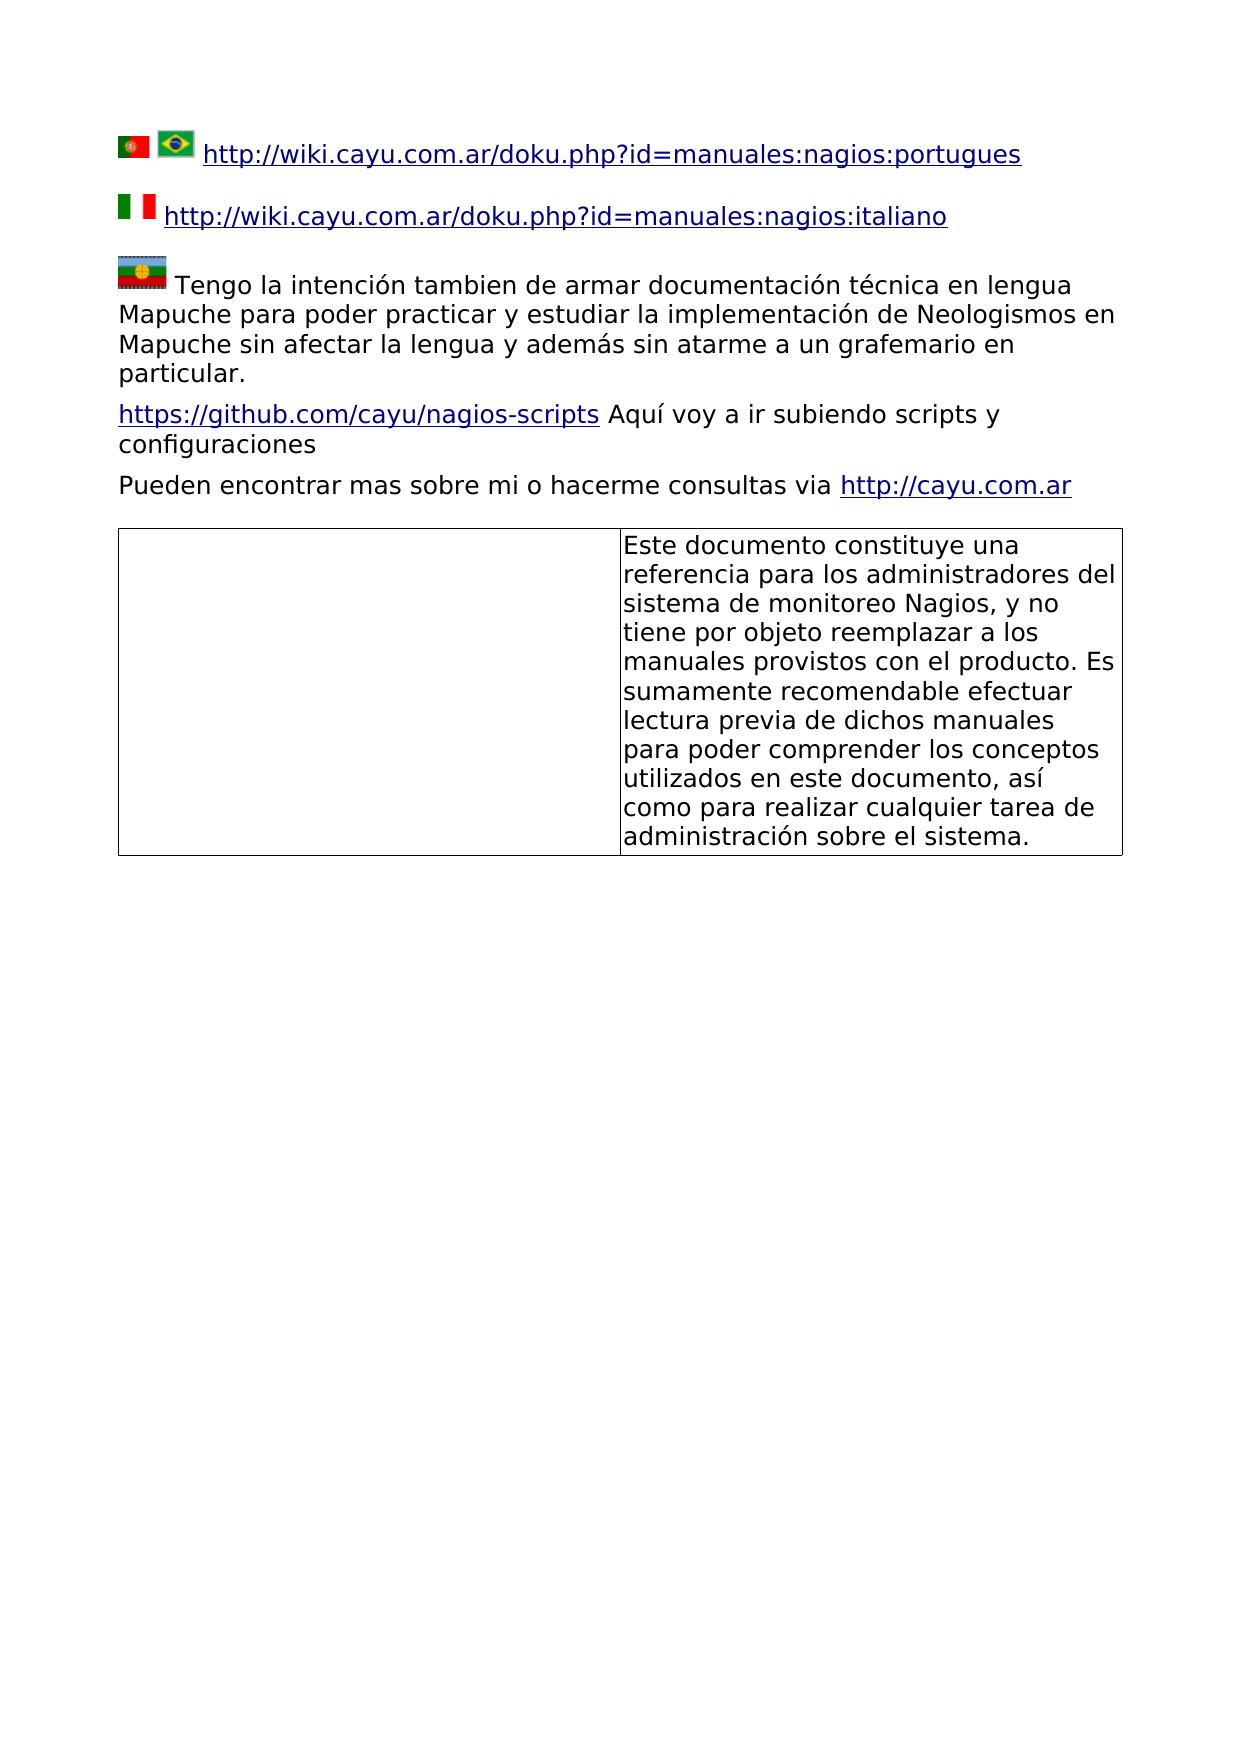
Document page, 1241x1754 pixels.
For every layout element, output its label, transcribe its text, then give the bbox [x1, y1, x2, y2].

text http://wiki.cayu.com.ar/doku.php?id=manuales:nagios:italiano [118, 182, 1122, 231]
text http://wiki.cayu.com.ar/doku.php?id=manuales:nagios:portugues [118, 118, 1122, 169]
picture [118, 256, 167, 289]
table_header [119, 529, 620, 855]
text Tengo la intención tambien de armar documentación técnica en lengua Mapuche para poder practicar y estudiar la implementación de Neologismos en Mapuche sin afectar la lengua y además sin atarme a un grafemario en particular. [118, 243, 1122, 388]
table_header Este documento constituye una referencia para los administradores del sistema de monitoreo Nagios, y no tiene por objeto reemplazar a los manuales provistos con el producto. Es sumamente recomendable efectuar lectura previa de dichos manuales para poder comprender los conceptos utilizados en este documento, así como para realizar cualquier tarea de administración sobre el sistema. [621, 529, 1122, 855]
picture [118, 136, 150, 158]
picture [118, 194, 156, 219]
text https://github.com/cayu/nagios-scripts Aquí voy a ir subiendo scripts y configuraciones [118, 401, 1122, 459]
text Pueden encontrar mas sobre mi o hacerme consultas via http://cayu.com.ar [118, 471, 1122, 501]
picture [157, 130, 195, 158]
